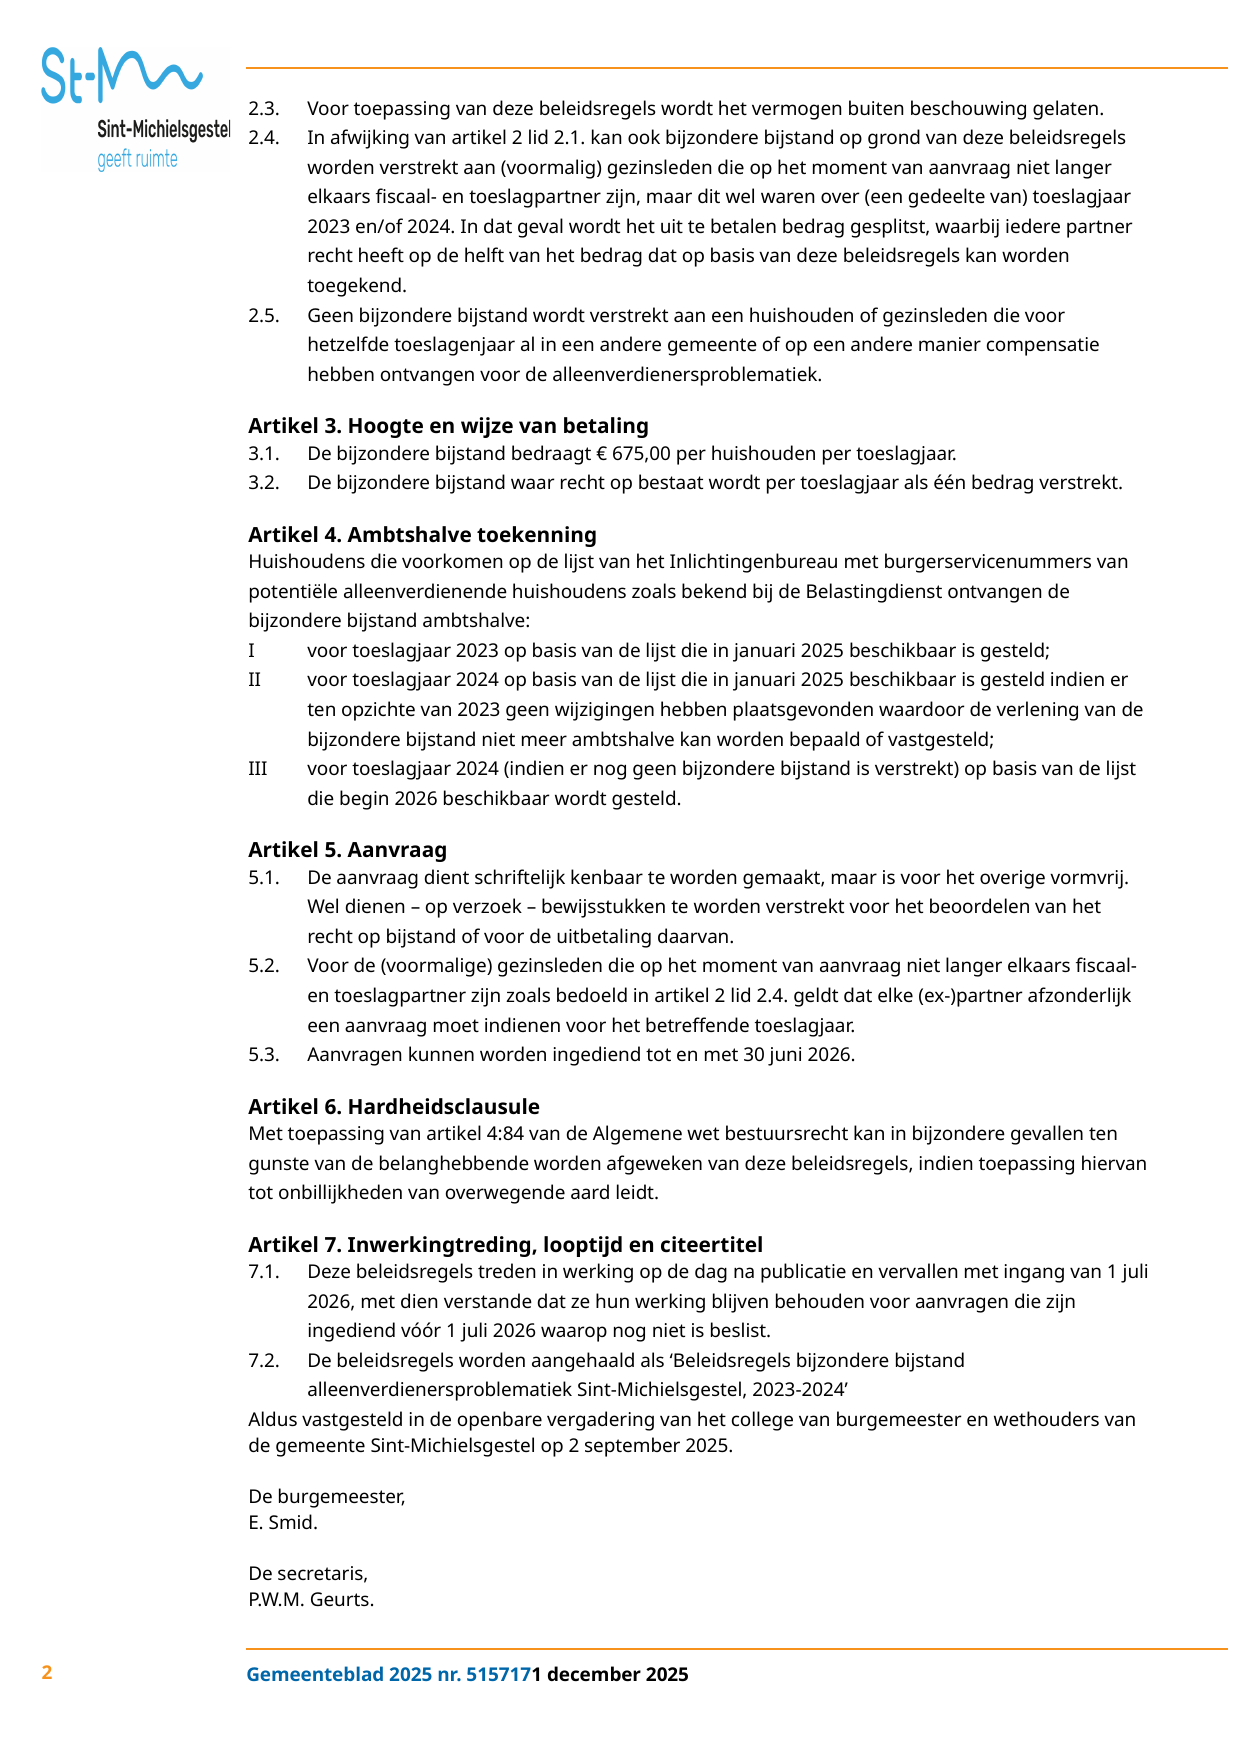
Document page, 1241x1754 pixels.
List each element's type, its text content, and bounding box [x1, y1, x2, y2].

list De beleidsregels worden aangehaald als ‘Beleidsregels bijzondere bijstand alleenverdienersproblematiek Sint-Michielsgestel, 2023-2024’ [248, 1347, 1152, 1402]
list De bijzondere bijstand bedraagt € 675,00 per huishouden per toeslagjaar. [248, 440, 1152, 466]
list voor toeslagjaar 2023 op basis van de lijst die in januari 2025 beschikbaar is gesteld; [248, 637, 1152, 663]
list Aanvragen kunnen worden ingediend tot en met 30 juni 2026. [248, 1041, 1152, 1067]
text Huishoudens die voorkomen op de lijst van het Inlichtingenbureau met burgerservicenummers van potentiële alleenverdienende huishoudens zoals bekend bij de Belastingdienst ontvangen de bijzondere bijstand ambtshalve: [248, 548, 1152, 633]
list voor toeslagjaar 2024 op basis van de lijst die in januari 2025 beschikbaar is gesteld indien er ten opzichte van 2023 geen wijzigingen hebben plaatsgevonden waardoor de verlening van de bijzondere bijstand niet meer ambtshalve kan worden bepaald of vastgesteld; [248, 667, 1152, 752]
text De secretaris, [248, 1561, 1152, 1586]
picture [41, 47, 231, 172]
text Artikel 4. Ambtshalve toekenning [248, 520, 1152, 548]
text Met toepassing van artikel 4:84 van de Algemene wet bestuursrecht kan in bijzondere gevallen ten gunste van de belanghebbende worden afgeweken van deze beleidsregels, indien toepassing hiervan tot onbillijkheden van overwegende aard leidt. [248, 1120, 1152, 1205]
text Artikel 7. Inwerkingtreding, looptijd en citeertitel [248, 1230, 1152, 1258]
text Aldus vastgesteld in de openbare vergadering van het college van burgemeester en wethouders van de gemeente Sint-Michielsgestel op 2 september 2025. [248, 1406, 1152, 1458]
list Geen bijzondere bijstand wordt verstrekt aan een huishouden of gezinsleden die voor hetzelfde toeslagenjaar al in een andere gemeente of op een andere manier compensatie hebben ontvangen voor de alleenverdienersproblematiek. [248, 302, 1152, 387]
text E. Smid. [248, 1509, 1152, 1535]
list De bijzondere bijstand waar recht op bestaat wordt per toeslagjaar als één bedrag verstrekt. [248, 469, 1152, 495]
text P.W.M. Geurts. [248, 1586, 1152, 1612]
list Voor de (voormalige) gezinsleden die op het moment van aanvraag niet langer elkaars fiscaal- en toeslagpartner zijn zoals bedoeld in artikel 2 lid 2.4. geldt dat elke (ex-)partner afzonderlijk een aanvraag moet indienen voor het betreffende toeslagjaar. [248, 953, 1152, 1037]
text Artikel 6. Hardheidsclausule [248, 1092, 1152, 1120]
text Artikel 3. Hoogte en wijze van betaling [248, 411, 1152, 440]
list In afwijking van artikel 2 lid 2.1. kan ook bijzondere bijstand op grond van deze beleidsregels worden verstrekt aan (voormalig) gezinsleden die op het moment van aanvraag niet langer elkaars fiscaal- en toeslagpartner zijn, maar dit wel waren over (een gedeelte van) toeslagjaar 2023 en/of 2024. In dat geval wordt het uit te betalen bedrag gesplitst, waarbij iedere partner recht heeft op de helft van het bedrag dat op basis van deze beleidsregels kan worden toegekend. [248, 124, 1152, 298]
list De aanvraag dient schriftelijk kenbaar te worden gemaakt, maar is voor het overige vormvrij. [248, 864, 1152, 889]
list voor toeslagjaar 2024 (indien er nog geen bijzondere bijstand is verstrekt) op basis van de lijst die begin 2026 beschikbaar wordt gesteld. [248, 755, 1152, 811]
list Voor toepassing van deze beleidsregels wordt het vermogen buiten beschouwing gelaten. [248, 95, 1152, 121]
list Deze beleidsregels treden in werking op de dag na publicatie en vervallen met ingang van 1 juli 2026, met dien verstande dat ze hun werking blijven behouden voor aanvragen die zijn ingediend vóór 1 juli 2026 waarop nog niet is beslist. [248, 1258, 1152, 1343]
text De burgemeester, [248, 1483, 1152, 1509]
list Wel dienen – op verzoek – bewijsstukken te worden verstrekt voor het beoordelen van het recht op bijstand of voor de uitbetaling daarvan. [248, 893, 1152, 949]
text Artikel 5. Aanvraag [248, 835, 1152, 864]
